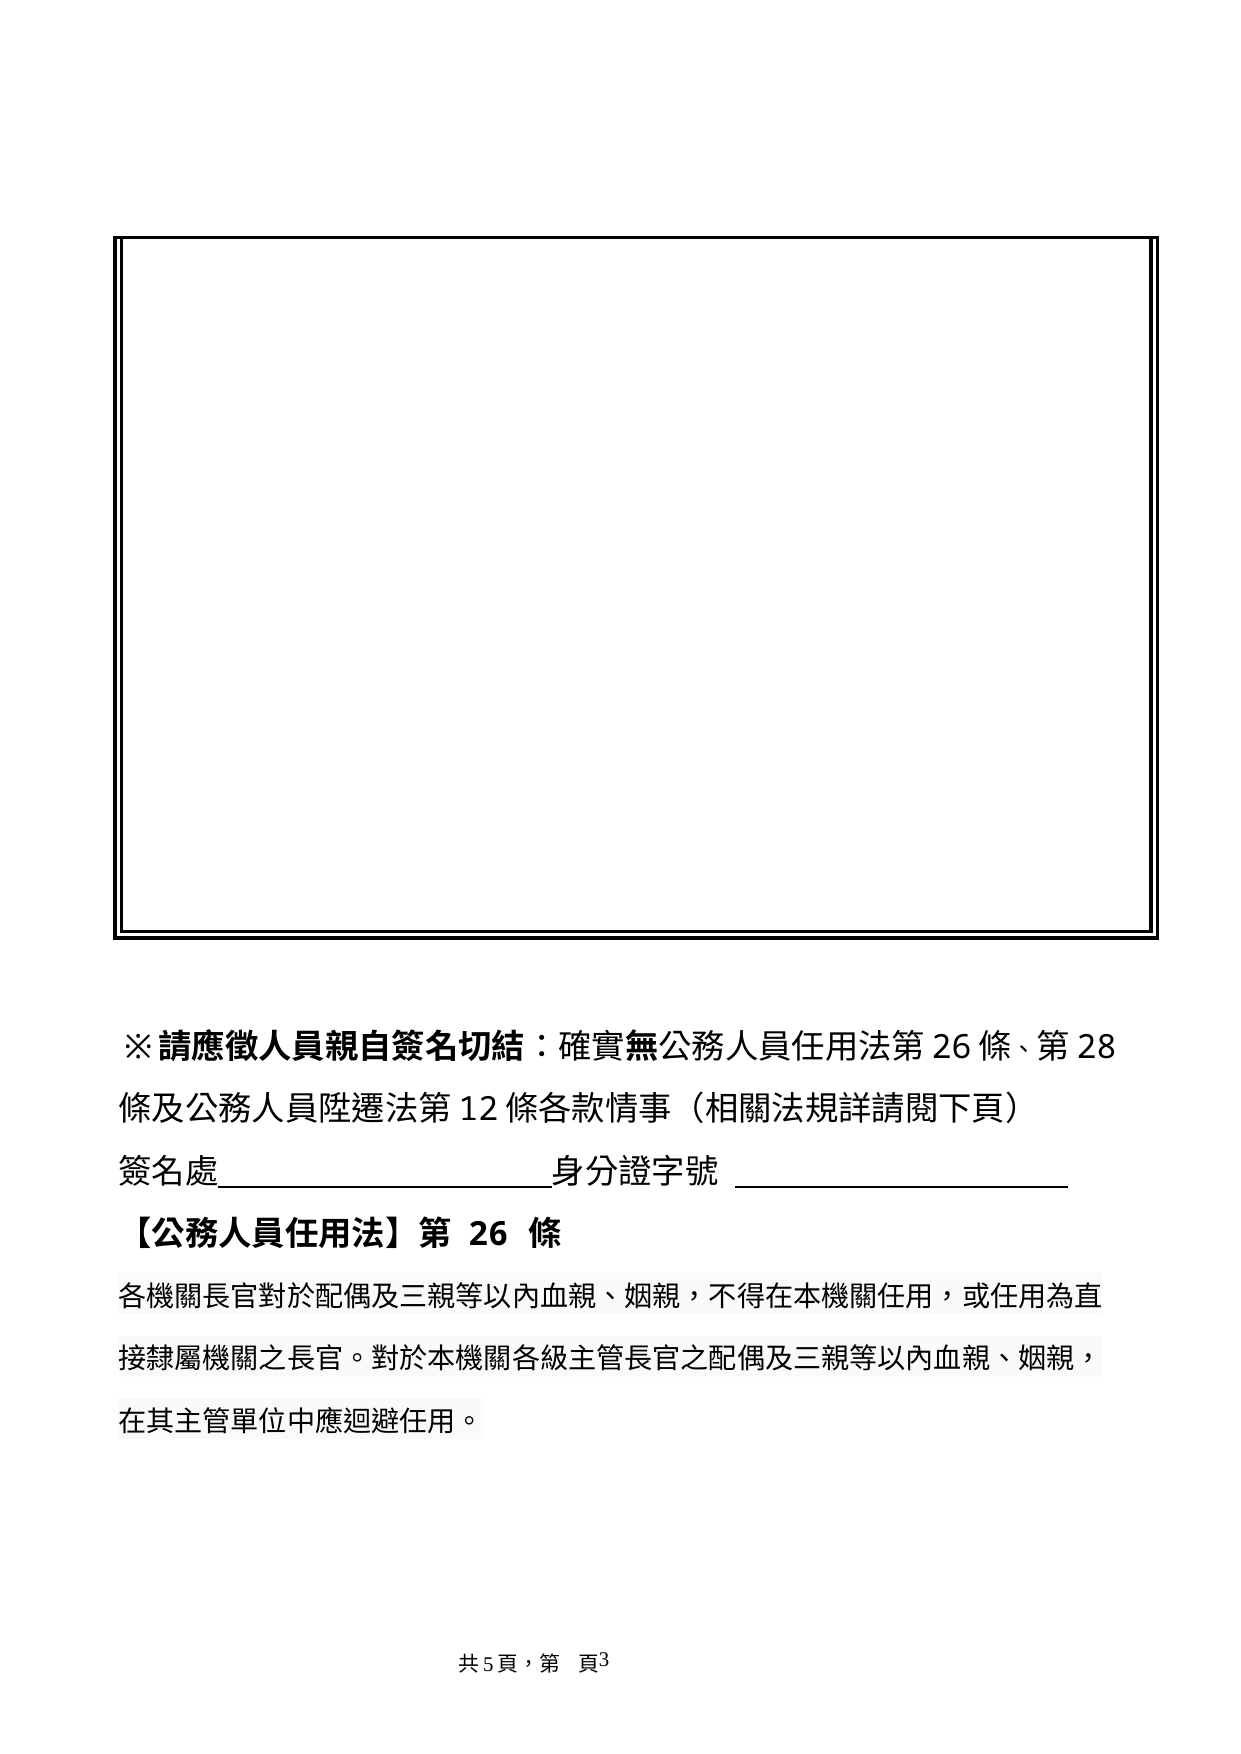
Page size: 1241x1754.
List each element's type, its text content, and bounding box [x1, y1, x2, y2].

table_cell [123, 239, 1149, 930]
text 各機關長官對於配偶及三親等以內血親、姻親，不得在本機關任用，或任用為直接隸屬機關之長官。對於本機關各級主管長官之配偶及三親等以內血親、姻親，在其主管單位中應迴避任用。 [118, 1252, 1122, 1439]
text ※請應徵人員親自簽名切結：確實無公務人員任用法第26條、第28條及公務人員陞遷法第12條各款情事（相關法規詳請閱下頁） [118, 1002, 1122, 1127]
text 【公務人員任用法】第 26 條 [118, 1189, 1122, 1252]
text 簽名處 身分證字號 . [118, 1127, 1122, 1189]
